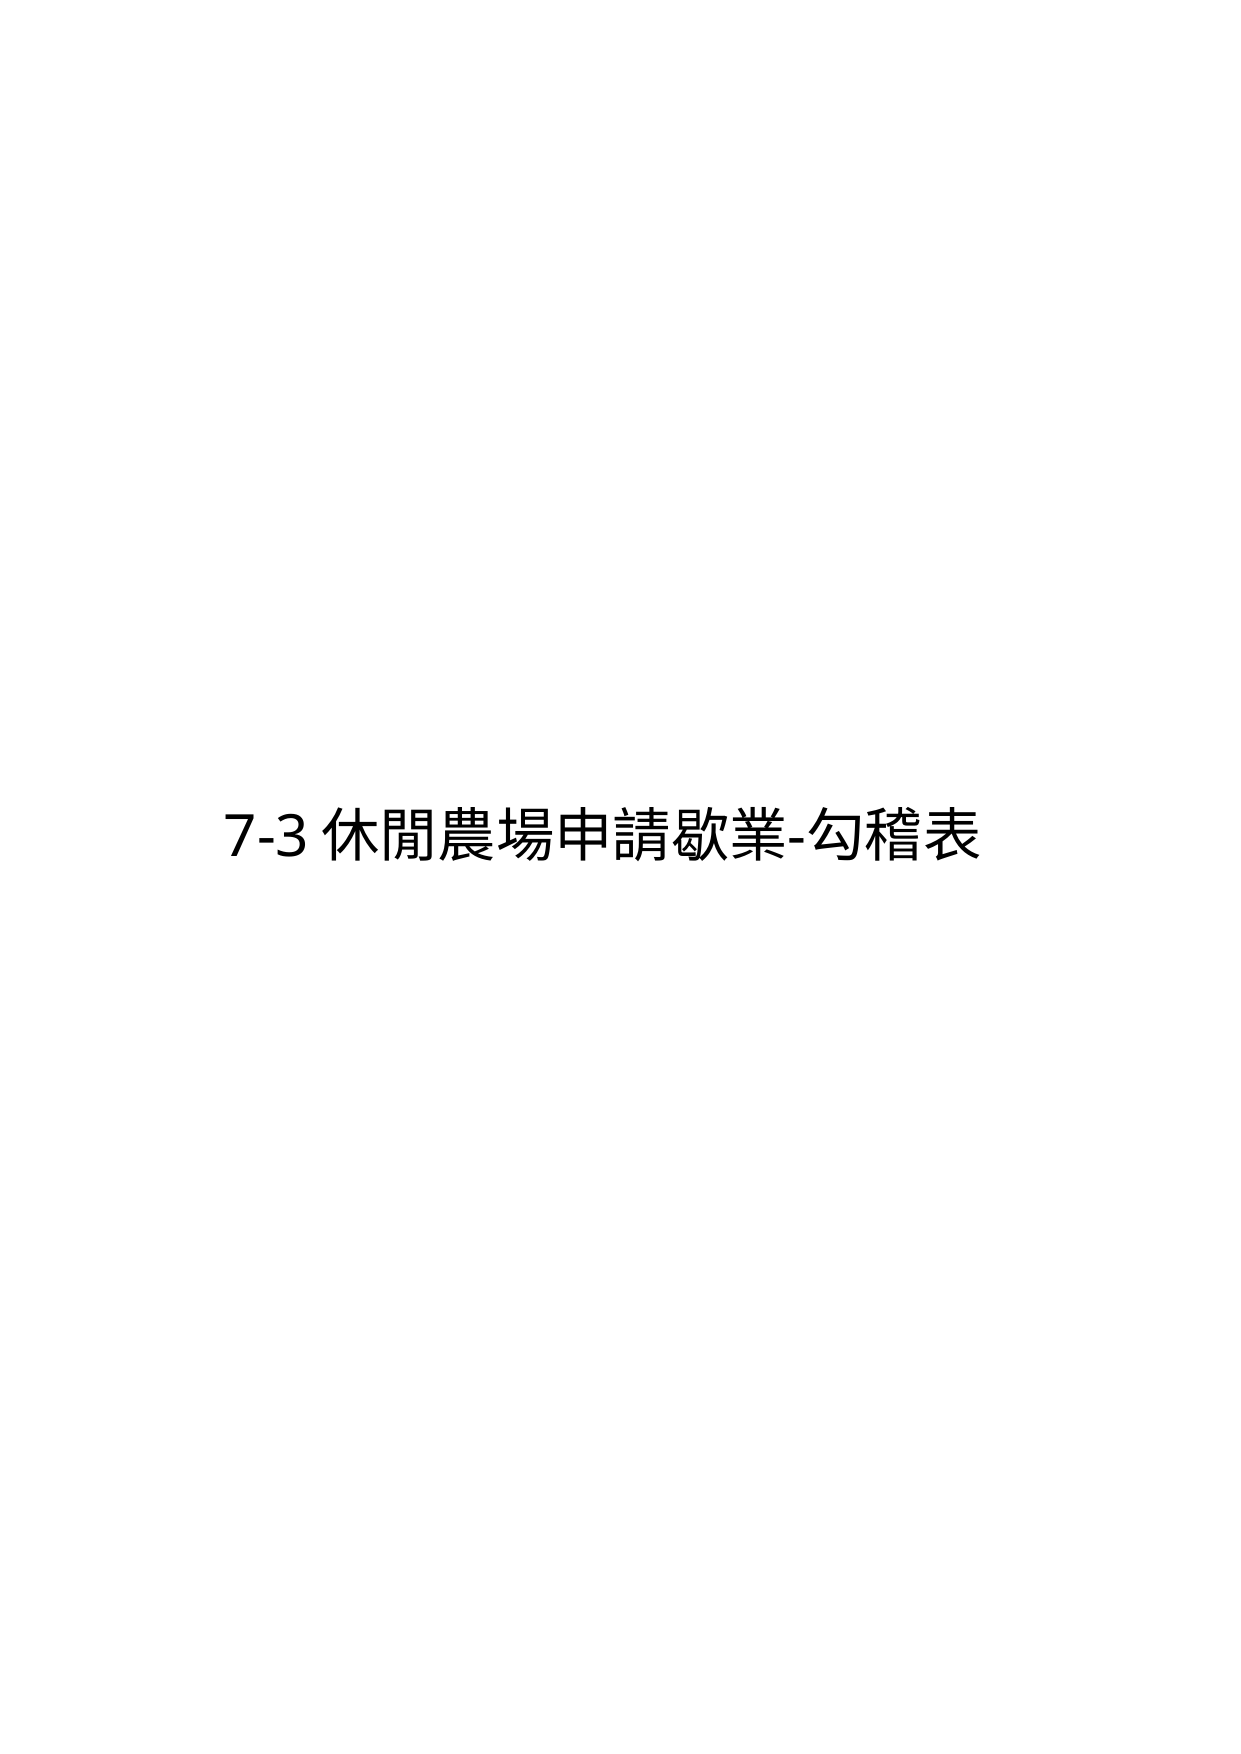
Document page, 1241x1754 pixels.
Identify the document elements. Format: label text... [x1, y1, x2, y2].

text 7-3休閒農場申請歇業-勾稽表 [224, 789, 1014, 874]
